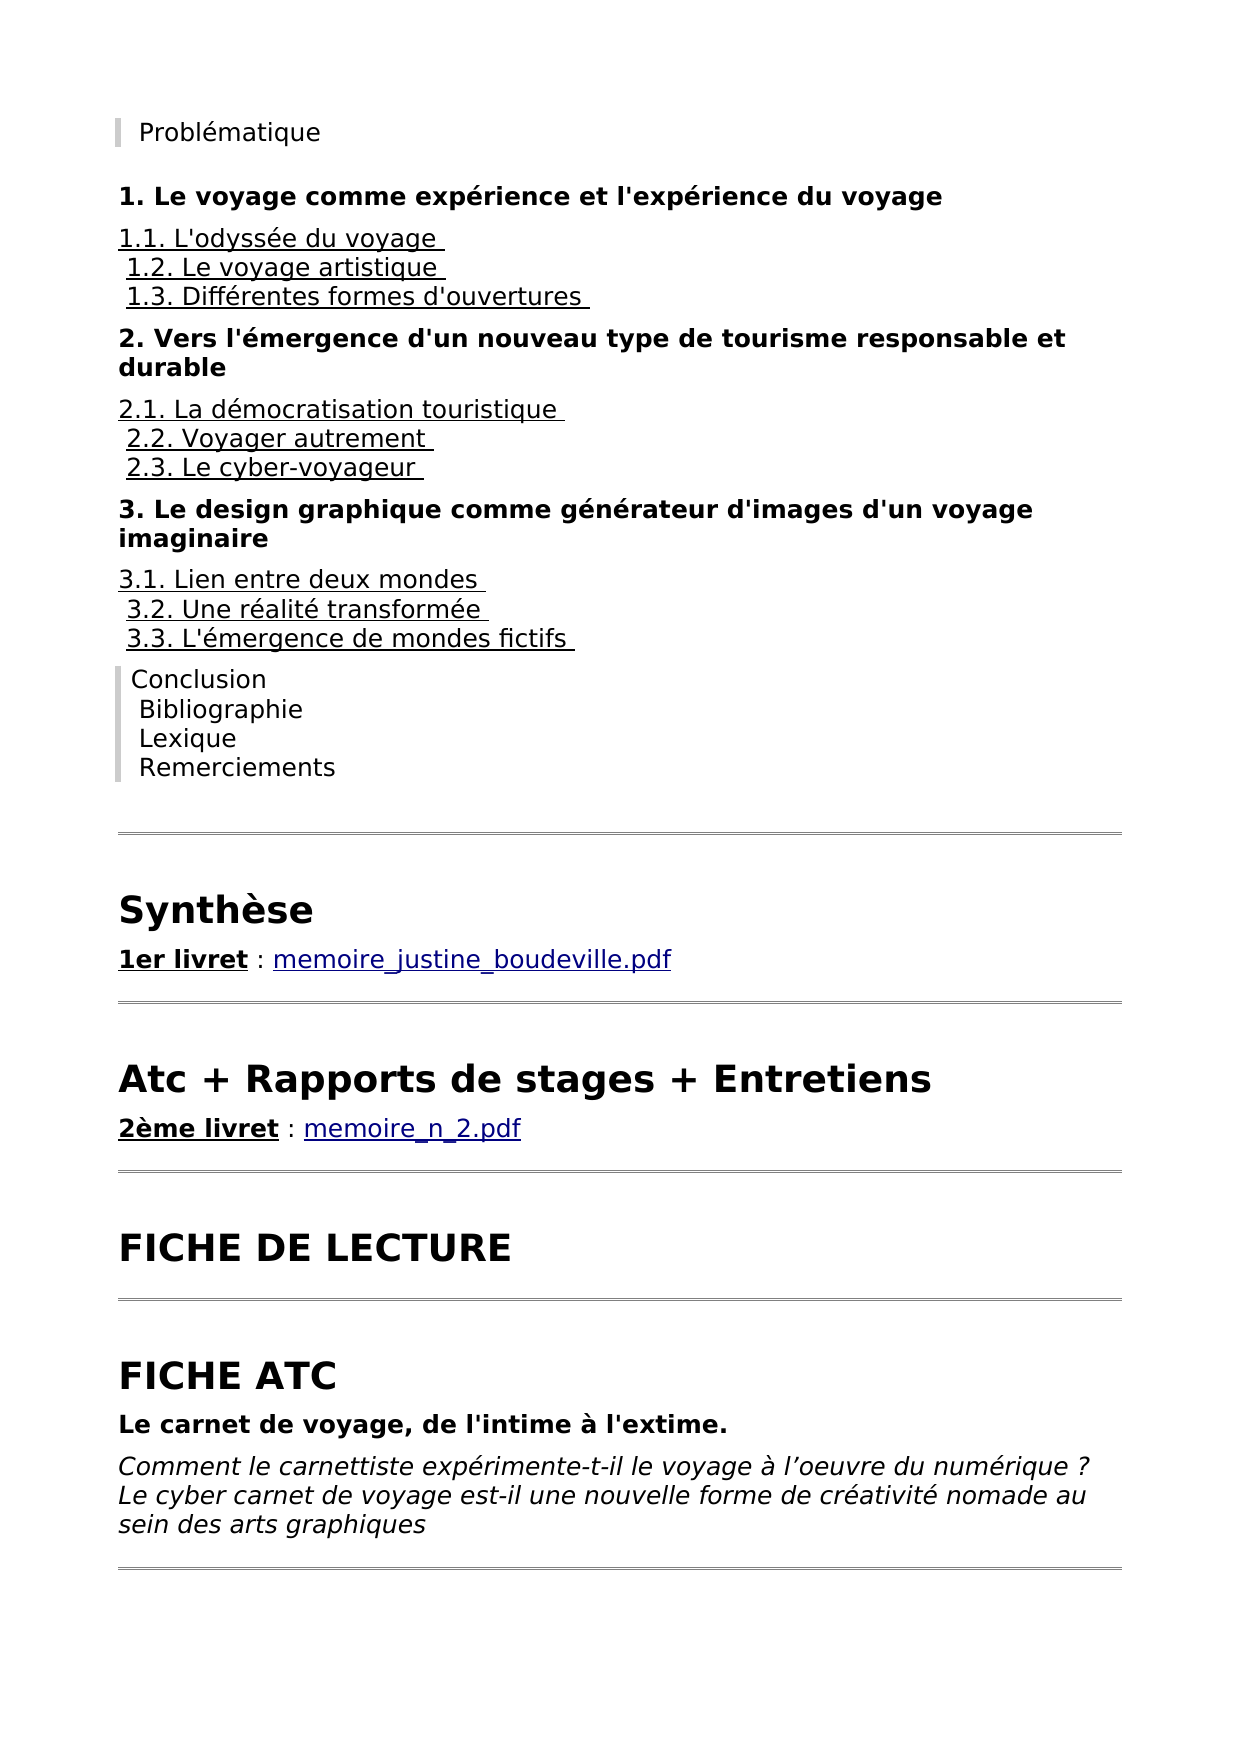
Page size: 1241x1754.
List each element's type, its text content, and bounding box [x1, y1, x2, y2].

text 3. Le design graphique comme générateur d'images d'un voyage imaginaire [118, 495, 1122, 553]
subtitle FICHE ATC [118, 1354, 1122, 1398]
text 1er livret : memoire_justine_boudeville.pdf [118, 945, 1122, 974]
subtitle Atc + Rapports de stages + Entretiens [118, 1058, 1122, 1101]
text Le carnet de voyage, de l'intime à l'extime. [118, 1411, 1122, 1440]
text 2. Vers l'émergence d'un nouveau type de tourisme responsable et durable [118, 324, 1122, 382]
text 2ème livret : memoire_n_2.pdf [118, 1114, 1122, 1143]
subtitle Synthèse [118, 889, 1122, 932]
text 1. Le voyage comme expérience et l'expérience du voyage [118, 182, 1122, 211]
text Comment le carnettiste expérimente-t-il le voyage à l’oeuvre du numérique ? Le cyber carnet de voyage est-il une nouvelle forme de créativité nomade au sein des arts graphiques [118, 1452, 1122, 1540]
text 2.1. La démocratisation touristique 2.2. Voyager autrement 2.3. Le cyber-voyageur [118, 395, 1122, 482]
table_header Problématique [121, 118, 1122, 147]
text 1.1. L'odyssée du voyage 1.2. Le voyage artistique 1.3. Différentes formes d'ouvertures [118, 224, 1122, 311]
table_header Conclusion Bibliographie Lexique Remerciements [121, 666, 1122, 782]
text 3.1. Lien entre deux mondes 3.2. Une réalité transformée 3.3. L'émergence de mondes fictifs [118, 566, 1122, 653]
subtitle FICHE DE LECTURE [118, 1227, 1122, 1271]
